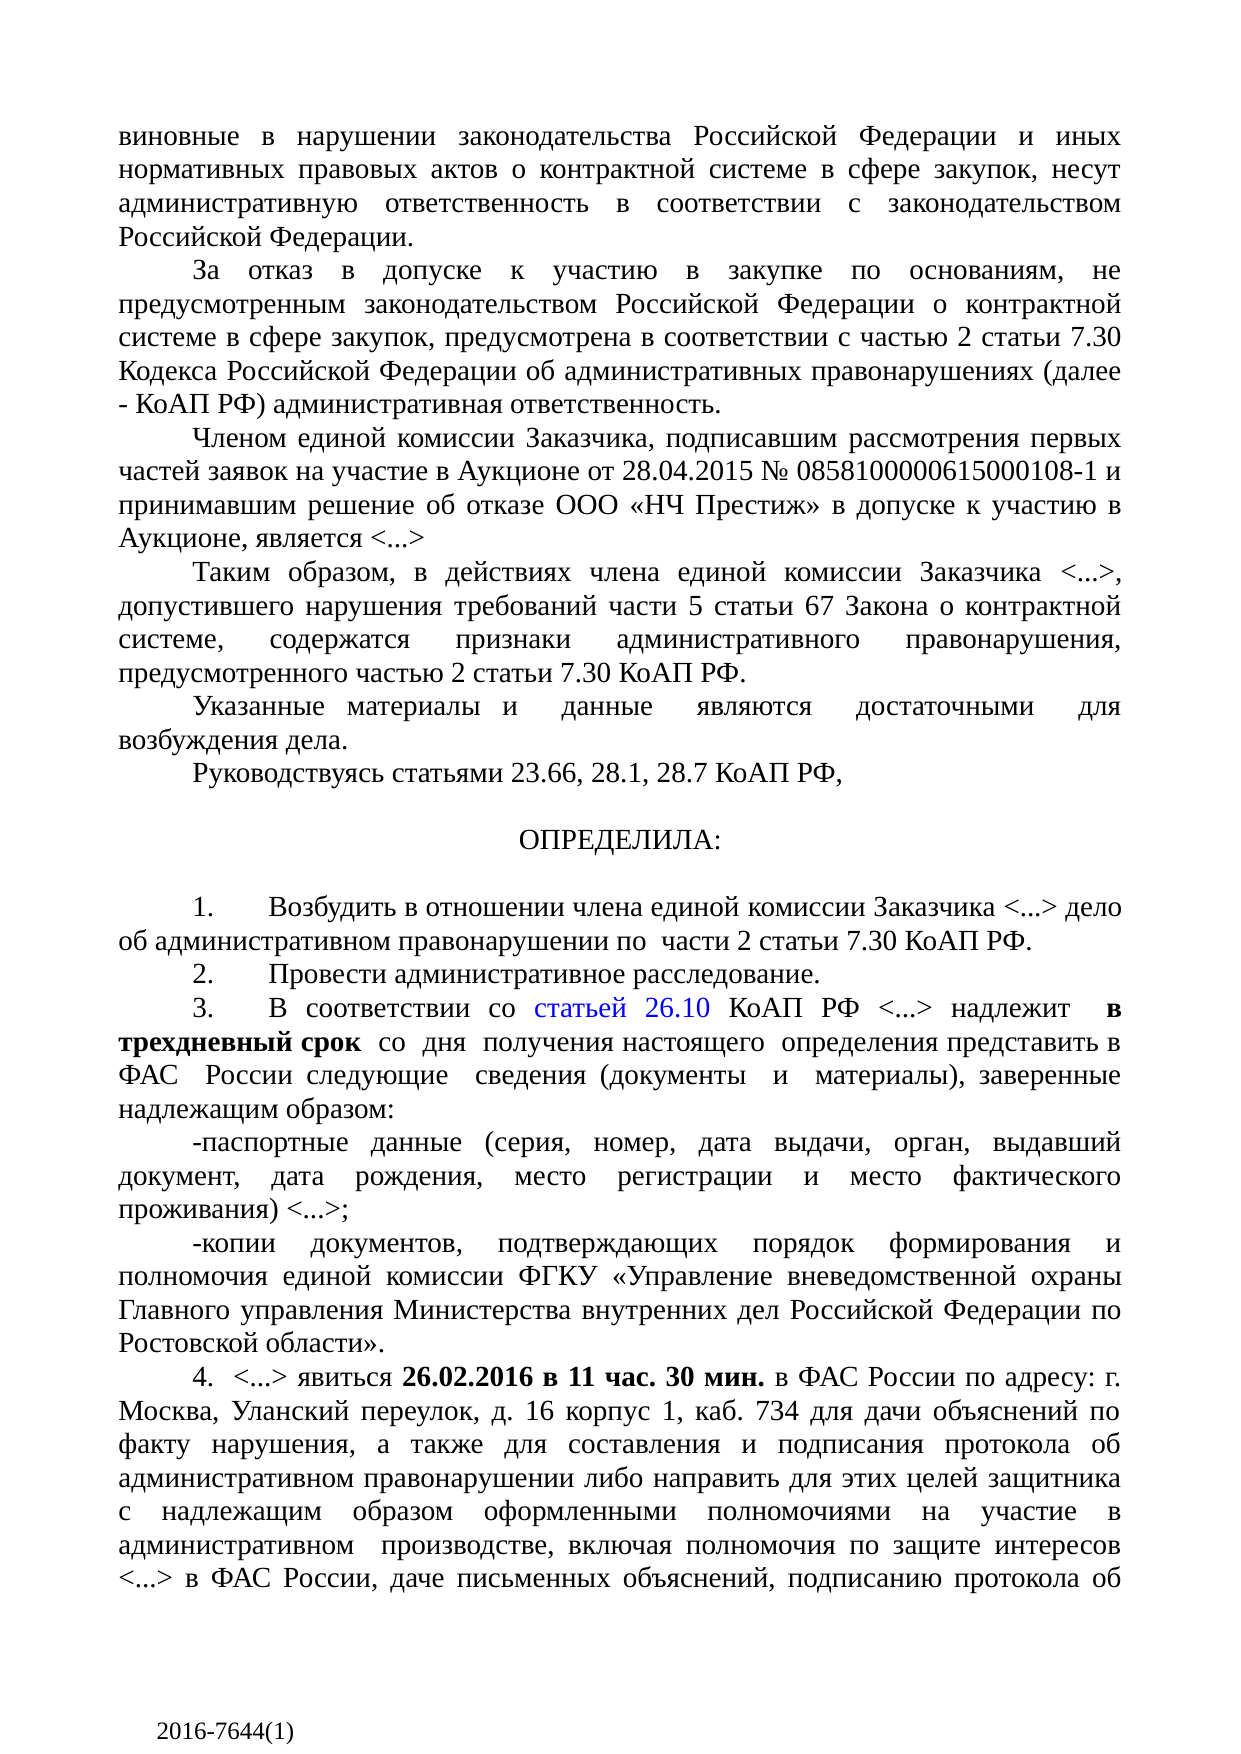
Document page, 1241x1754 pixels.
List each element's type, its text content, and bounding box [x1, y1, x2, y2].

text виновные в нарушении законодательства Российской Федерации и иных нормативных правовых актов о контрактной системе в сфере закупок, несут административную ответственность в соответствии с законодательством Российской Федерации. [118, 118, 1122, 252]
text За отказ в допуске к участию в закупке по основаниям, не предусмотренным законодательством Российской Федерации о контрактной системе в сфере закупок, предусмотрена в соответствии с частью 2 статьи 7.30 Кодекса Российской Федерации об административных правонарушениях (далее - КоАП РФ) административная ответственность. [118, 252, 1122, 420]
text Членом единой комиссии Заказчика, подписавшим рассмотрения первых частей заявок на участие в Аукционе от 28.04.2015 № 0858100000615000108-1 и принимавшим решение об отказе ООО «НЧ Престиж» в допуске к участию в Аукционе, является <...> [118, 420, 1122, 554]
text -копии документов, подтверждающих порядок формирования и полномочия единой комиссии ФГКУ «Управление вневедомственной охраны Главного управления Министерства внутренних дел Российской Федерации по Ростовской области». [118, 1225, 1122, 1359]
text -паспортные данные (серия, номер, дата выдачи, орган, выдавший документ, дата рождения, место регистрации и место фактического проживания) <...>; [118, 1124, 1122, 1225]
text Указанные материалы и данные являются достаточными для возбуждения дела. [118, 688, 1122, 755]
list Возбудить в отношении члена единой комиссии Заказчика <...> дело об административном правонарушении по части 2 статьи 7.30 КоАП РФ. [118, 889, 1122, 957]
text Руководствуясь статьями 23.66, 28.1, 28.7 КоАП РФ, [118, 755, 1122, 789]
list Провести административное расследование. [118, 957, 1122, 990]
text ОПРЕДЕЛИЛА: [118, 822, 1122, 856]
list 4. <...> явиться 26.02.2016 в 11 час. 30 мин. в ФАС России по адресу: г. Москва, Уланский переулок, д. 16 корпус 1, каб. 734 для дачи объяснений по факту нарушения, а также для составления и подписания протокола об административном правонарушении либо направить для этих целей защитника с надлежащим образом оформленными полномочиями на участие в административном производстве, включая полномочия по защите интересов <...> в ФАС России, даче письменных объяснений, подписанию протокола об [118, 1359, 1122, 1594]
list В соответствии со статьей 26.10 КоАП РФ <...> надлежит в трехдневный срок со дня получения настоящего определения представить в ФАС России следующие сведения (документы и материалы), заверенные надлежащим образом: [118, 990, 1122, 1124]
text Таким образом, в действиях члена единой комиссии Заказчика <...>, допустившего нарушения требований части 5 статьи 67 Закона о контрактной системе, содержатся признаки административного правонарушения, предусмотренного частью 2 статьи 7.30 КоАП РФ. [118, 554, 1122, 688]
